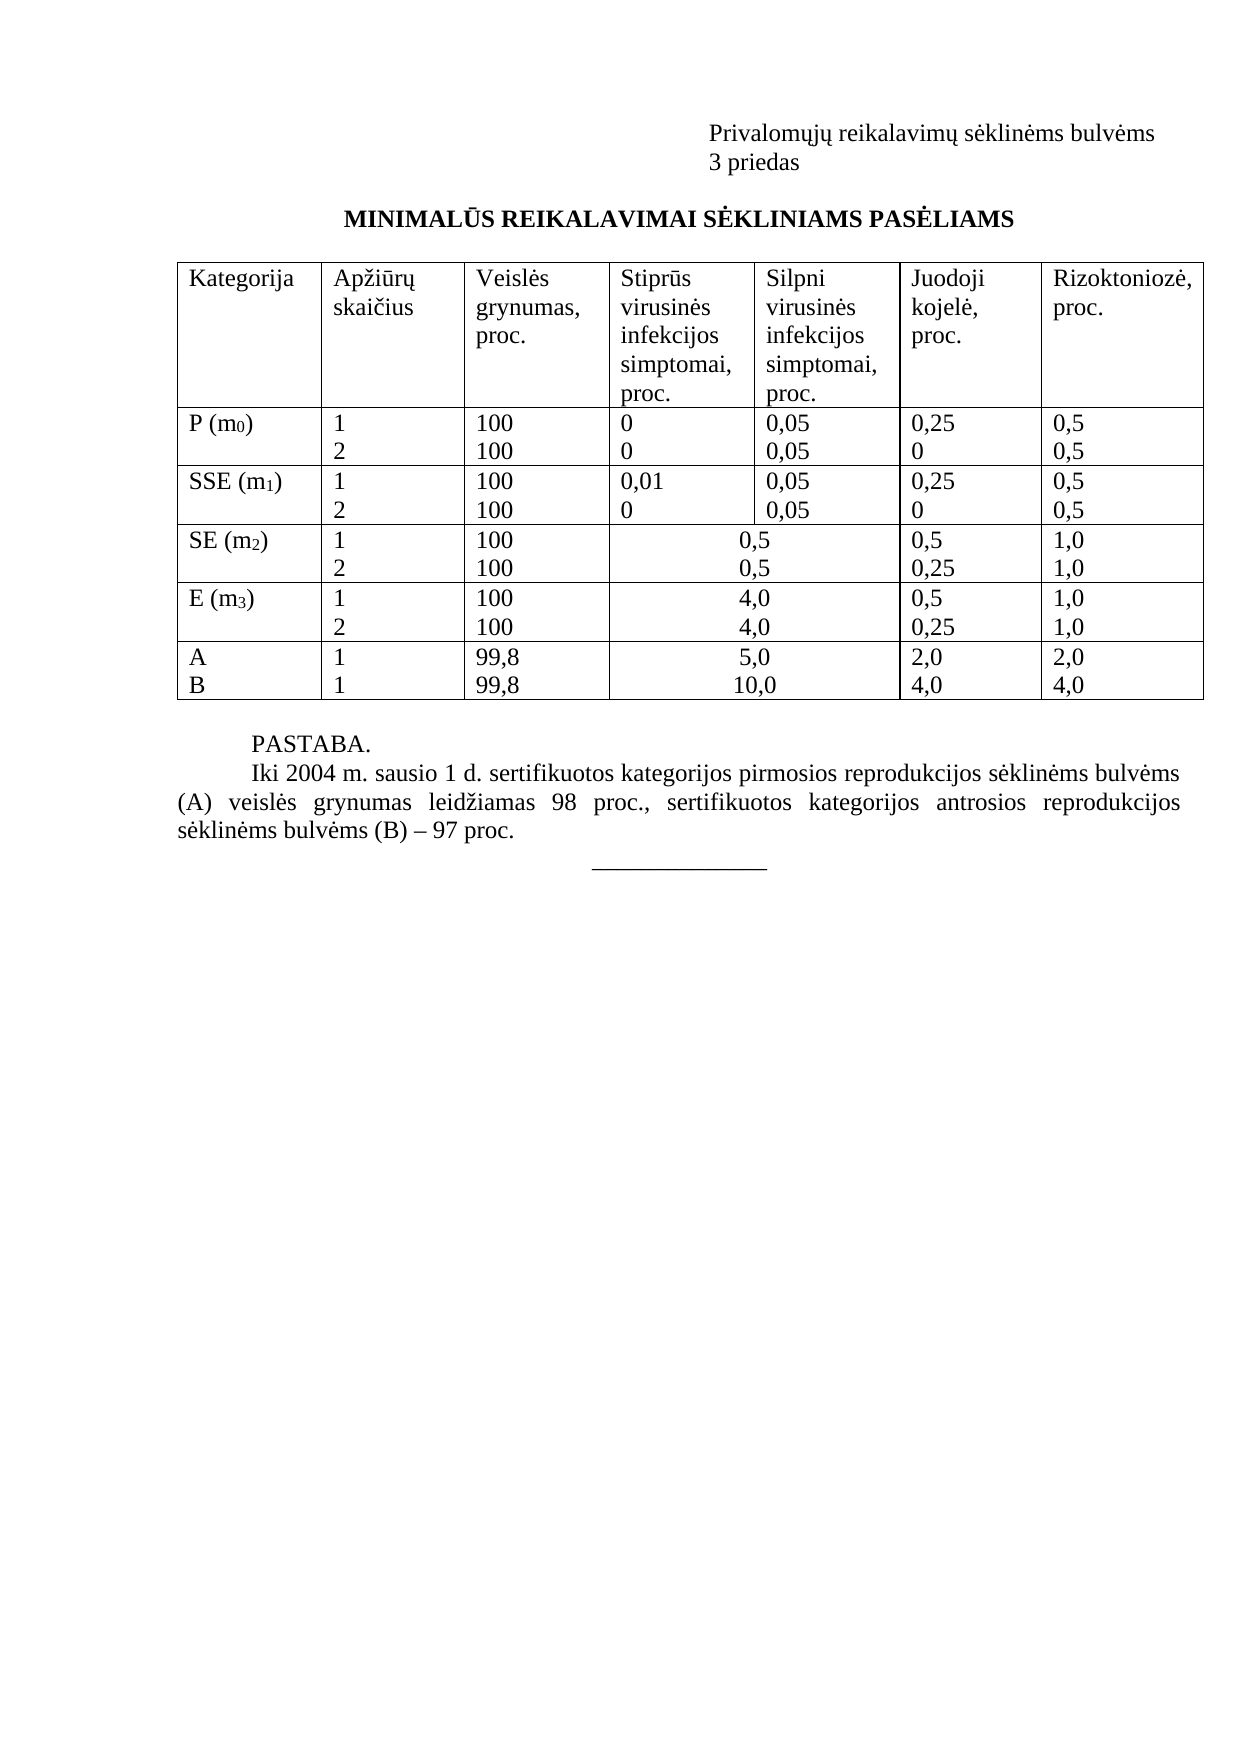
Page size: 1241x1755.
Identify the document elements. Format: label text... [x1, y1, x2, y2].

table_cell SE (m2) [178, 525, 321, 553]
table_cell 0,01 [610, 466, 754, 495]
table_cell P (m0) [178, 408, 321, 436]
table_cell 1,0 [1042, 525, 1203, 553]
table_cell SSE (m1) [178, 466, 321, 495]
table_cell 100 [465, 495, 609, 524]
table_cell E (m3) [178, 583, 321, 612]
table_cell 2 [322, 436, 464, 465]
table_cell 1,0 [1042, 554, 1203, 582]
table_cell 0,5 [1042, 408, 1203, 436]
table_cell 100 [465, 554, 609, 582]
table_cell 0,5 [1042, 466, 1203, 495]
table_cell 0,25 [901, 554, 1041, 582]
text Iki 2004 m. sausio 1 d. sertifikuotos kategorijos pirmosios reprodukcijos sėklinėms bulvėms (A) veislės grynumas leidžiamas 98 proc., sertifikuotos kategorijos antrosios reprodukcijos sėklinėms bulvėms (B) – 97 proc. [177, 758, 1181, 844]
table_cell 5,0 [610, 642, 899, 671]
table_cell 100 [465, 583, 609, 612]
table_cell 2 [322, 495, 464, 524]
table_header Juodoji kojelė, proc. [901, 263, 1041, 407]
table_cell 0,5 [901, 583, 1041, 612]
table_cell [178, 436, 321, 465]
table_cell A [178, 642, 321, 671]
table_cell 2,0 [1042, 642, 1203, 671]
table_cell 4,0 [610, 612, 899, 641]
table_cell 100 [465, 466, 609, 495]
table_header Veislės grynumas, proc. [465, 263, 609, 407]
table_cell 4,0 [901, 671, 1041, 699]
text ______________ [177, 844, 1181, 873]
table_cell 10,0 [610, 671, 899, 699]
table_cell B [178, 671, 321, 699]
table_cell 0 [610, 408, 754, 436]
table_cell 99,8 [465, 642, 609, 671]
table_cell 2 [322, 612, 464, 641]
table_cell 2,0 [901, 642, 1041, 671]
table_cell 100 [465, 612, 609, 641]
text Privalomųjų reikalavimų sėklinėms bulvėms [709, 118, 1181, 147]
table_cell 0 [901, 495, 1041, 524]
table_cell 0 [610, 436, 754, 465]
table_cell 0,25 [901, 612, 1041, 641]
table_cell [178, 554, 321, 582]
table_cell 0,05 [755, 466, 899, 495]
table_cell 0,5 [1042, 495, 1203, 524]
table_cell 99,8 [465, 671, 609, 699]
table_cell 0,05 [755, 495, 899, 524]
table_cell 100 [465, 525, 609, 553]
table_cell 1,0 [1042, 612, 1203, 641]
table_cell 1 [322, 408, 464, 436]
table_cell 0,5 [610, 554, 899, 582]
table_header Rizoktoniozė, proc. [1042, 263, 1203, 407]
table_cell 0,5 [1042, 436, 1203, 465]
table_cell 0,25 [901, 466, 1041, 495]
table_cell 100 [465, 408, 609, 436]
table_cell 1 [322, 642, 464, 671]
table_cell 0,25 [901, 408, 1041, 436]
text PASTABA. [177, 729, 1181, 758]
table_cell 100 [465, 436, 609, 465]
table_cell 4,0 [610, 583, 899, 612]
text 3 priedas [177, 147, 1181, 176]
table_cell 1 [322, 466, 464, 495]
table_cell 1 [322, 525, 464, 553]
table_cell 2 [322, 554, 464, 582]
table_cell 0,5 [901, 525, 1041, 553]
table_cell 0 [901, 436, 1041, 465]
table_cell 0,05 [755, 436, 899, 465]
table_header Kategorija [178, 263, 321, 407]
table_cell 0 [610, 495, 754, 524]
table_cell 1 [322, 671, 464, 699]
table_cell 0,05 [755, 408, 899, 436]
table_cell 1 [322, 583, 464, 612]
table_header Silpni virusinės infekcijos simptomai, proc. [755, 263, 899, 407]
table_cell [178, 612, 321, 641]
text MINIMALŪS REIKALAVIMAI SĖKLINIAMS PASĖLIAMS [177, 204, 1181, 233]
table_cell 1,0 [1042, 583, 1203, 612]
table_cell 4,0 [1042, 671, 1203, 699]
table_header Stiprūs virusinės infekcijos simptomai, proc. [610, 263, 754, 407]
table_cell 0,5 [610, 525, 899, 553]
table_header Apžiūrų skaičius [322, 263, 464, 407]
table_cell [178, 495, 321, 524]
